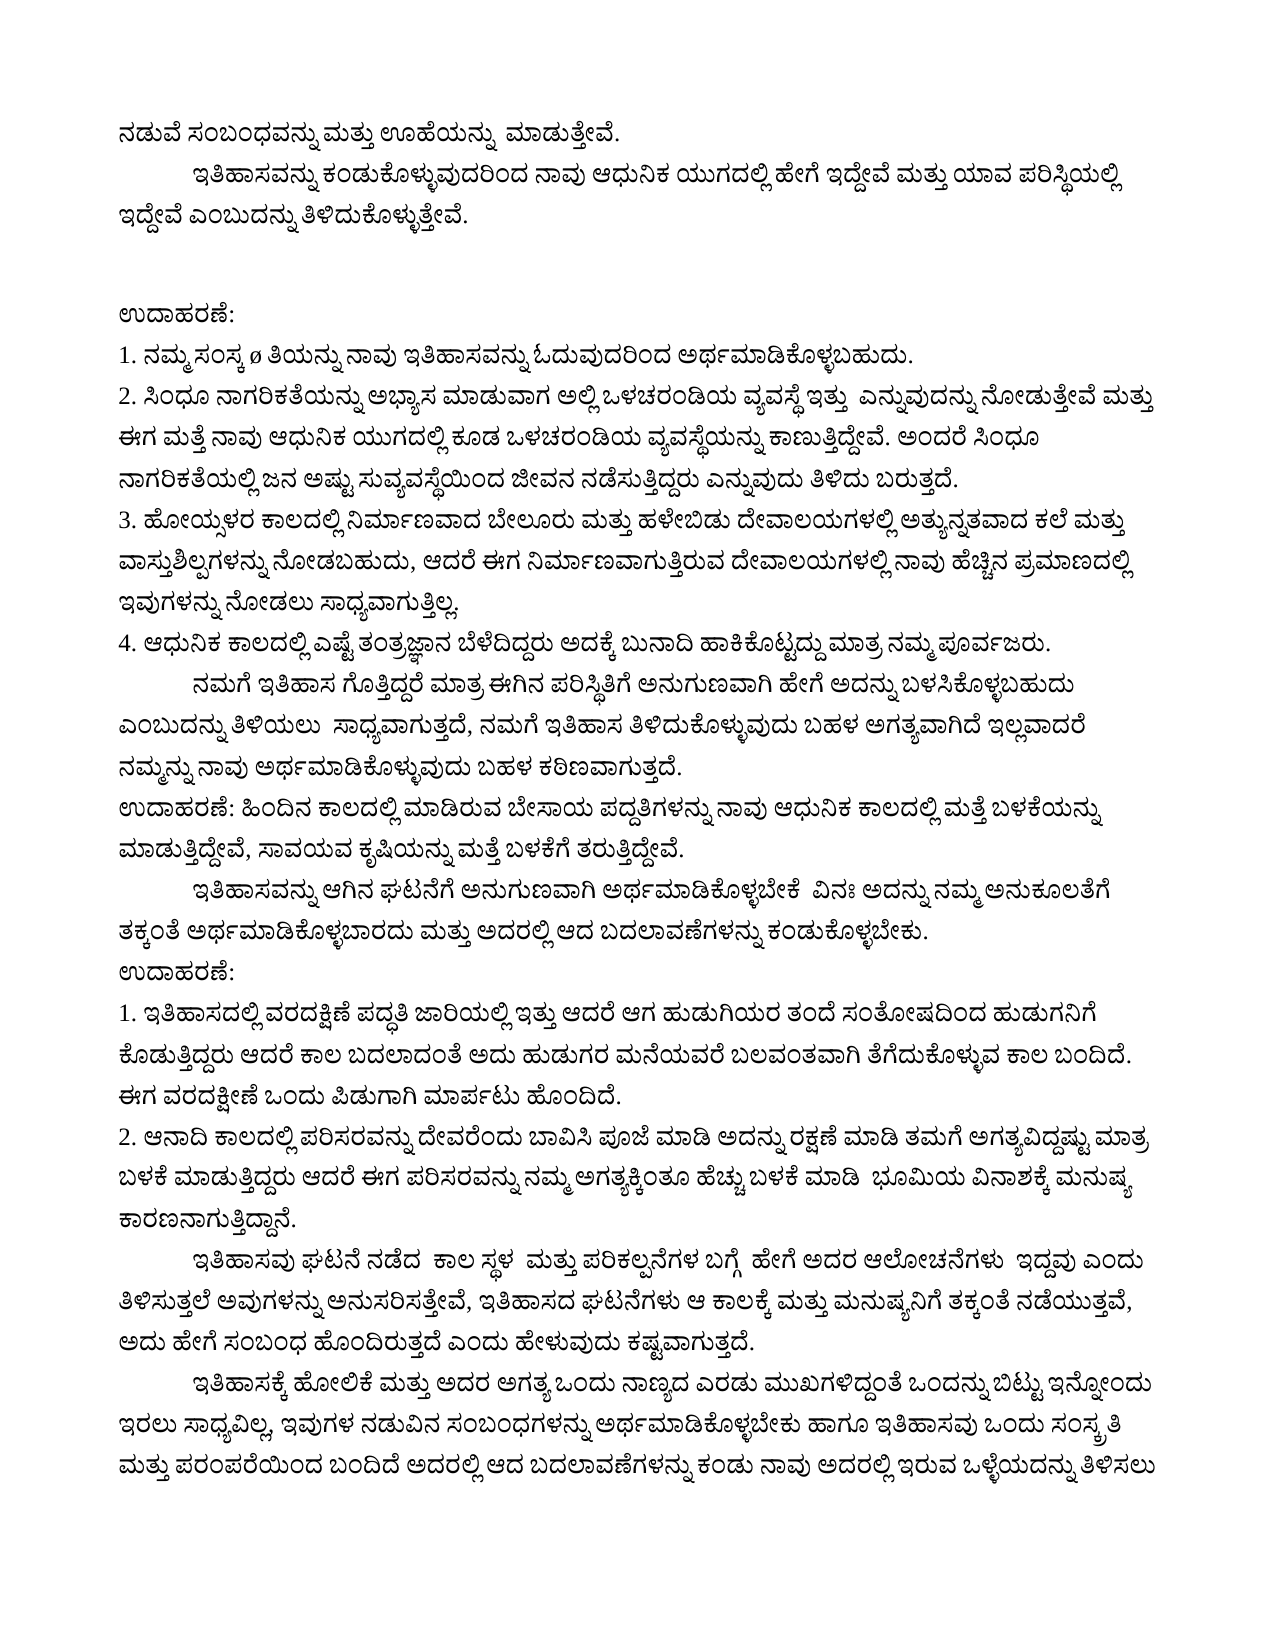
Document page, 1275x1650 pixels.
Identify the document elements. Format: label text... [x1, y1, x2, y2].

text 1. ನಮ್ಮ ಸಂಸ್ಕøತಿಯನ್ನು ನಾವು ಇತಿಹಾಸವನ್ನು ಓದುವುದರಿಂದ ಅರ್ಥಮಾಡಿಕೊಳ್ಳಬಹುದು. [118, 340, 1157, 381]
text ಉದಾಹರಣೆ: ಹಿಂದಿನ ಕಾಲದಲ್ಲಿ ಮಾಡಿರುವ ಬೇಸಾಯ ಪದ್ದತಿಗಳನ್ನು ನಾವು ಆಧುನಿಕ ಕಾಲದಲ್ಲಿ ಮತ್ತೆ ಬಳಕೆಯನ್ನು ಮಾಡುತ್ತಿದ್ದೇವೆ, ಸಾವಯವ ಕೃಷಿಯನ್ನು ಮತ್ತೆ ಬಳಕೆಗೆ ತರುತ್ತಿದ್ದೇವೆ. [118, 793, 1157, 875]
text 2. ಸಿಂಧೂ ನಾಗರಿಕತೆಯನ್ನು ಅಭ್ಯಾಸ ಮಾಡುವಾಗ ಅಲ್ಲಿ ಒಳಚರಂಡಿಯ ವ್ಯವಸ್ಥೆ ಇತ್ತು ಎನ್ನುವುದನ್ನು ನೋಡುತ್ತೇವೆ ಮತ್ತು ಈಗ ಮತ್ತೆ ನಾವು ಆಧುನಿಕ ಯುಗದಲ್ಲಿ ಕೂಡ ಒಳಚರಂಡಿಯ ವ್ಯವಸ್ಥೆಯನ್ನು ಕಾಣುತ್ತಿದ್ದೇವೆ. ಅಂದರೆ ಸಿಂಧೂ ನಾಗರಿಕತೆಯಲ್ಲಿ ಜನ ಅಷ್ಟು ಸುವ್ಯವಸ್ಥೆಯಿಂದ ಜೀವನ ನಡೆಸುತ್ತಿದ್ದರು ಎನ್ನುವುದು ತಿಳಿದು ಬರುತ್ತದೆ. [118, 381, 1157, 505]
text ಇತಿಹಾಸವನ್ನು ಕಂಡುಕೊಳ್ಳುವುದರಿಂದ ನಾವು ಆಧುನಿಕ ಯುಗದಲ್ಲಿ ಹೇಗೆ ಇದ್ದೇವೆ ಮತ್ತು ಯಾವ ಪರಿಸ್ಥಿಯಲ್ಲಿ ಇದ್ದೇವೆ ಎಂಬುದನ್ನು ತಿಳಿದುಕೊಳ್ಳುತ್ತೇವೆ. [118, 159, 1157, 242]
text ಉದಾಹರಣೆ: [118, 299, 1157, 340]
text 1. ಇತಿಹಾಸದಲ್ಲಿ ವರದಕ್ಷಿಣೆ ಪದ್ಧತಿ ಜಾರಿಯಲ್ಲಿ ಇತ್ತು ಆದರೆ ಆಗ ಹುಡುಗಿಯರ ತಂದೆ ಸಂತೋಷದಿಂದ ಹುಡುಗನಿಗೆ ಕೊಡುತ್ತಿದ್ದರು ಆದರೆ ಕಾಲ ಬದಲಾದಂತೆ ಅದು ಹುಡುಗರ ಮನೆಯವರೆ ಬಲವಂತವಾಗಿ ತೆಗೆದುಕೊಳ್ಳುವ ಕಾಲ ಬಂದಿದೆ. ಈಗ ವರದಕ್ಷೀಣೆ ಒಂದು ಪಿಡುಗಾಗಿ ಮಾರ್ಪಟು ಹೊಂದಿದೆ. [118, 998, 1157, 1122]
text ನಡುವೆ ಸಂಬಂಧವನ್ನು ಮತ್ತು ಊಹೆಯನ್ನು ಮಾಡುತ್ತೇವೆ. [118, 118, 1157, 159]
text ಇತಿಹಾಸಕ್ಕೆ ಹೋಲಿಕೆ ಮತ್ತು ಅದರ ಅಗತ್ಯ ಒಂದು ನಾಣ್ಯದ ಎರಡು ಮುಖಗಳಿದ್ದಂತೆ ಒಂದನ್ನು ಬಿಟ್ಟು ಇನ್ನೋಂದು ಇರಲು ಸಾಧ್ಯವಿಲ್ಲ, ಇವುಗಳ ನಡುವಿನ ಸಂಬಂಧಗಳನ್ನು ಅರ್ಥಮಾಡಿಕೊಳ್ಳಬೇಕು ಹಾಗೂ ಇತಿಹಾಸವು ಒಂದು ಸಂಸ್ಕ್ರತಿ ಮತ್ತು ಪರಂಪರೆಯಿಂದ ಬಂದಿದೆ ಅದರಲ್ಲಿ ಆದ ಬದಲಾವಣೆಗಳನ್ನು ಕಂಡು ನಾವು ಅದರಲ್ಲಿ ಇರುವ ಒಳ್ಳೆಯದನ್ನು ತಿಳಿಸಲು [118, 1368, 1157, 1491]
text ಇತಿಹಾಸವನ್ನು ಆಗಿನ ಘಟನೆಗೆ ಅನುಗುಣವಾಗಿ ಅರ್ಥಮಾಡಿಕೊಳ್ಳಬೇಕೆ ವಿನಃ ಅದನ್ನು ನಮ್ಮ ಅನುಕೂಲತೆಗೆ ತಕ್ಕಂತೆ ಅರ್ಥಮಾಡಿಕೊಳ್ಳಬಾರದು ಮತ್ತು ಅದರಲ್ಲಿ ಆದ ಬದಲಾವಣೆಗಳನ್ನು ಕಂಡುಕೊಳ್ಳಬೇಕು. [118, 875, 1157, 957]
text ಇತಿಹಾಸವು ಘಟನೆ ನಡೆದ ಕಾಲ ಸ್ಥಳ ಮತ್ತು ಪರಿಕಲ್ಪನೆಗಳ ಬಗ್ಗೆ ಹೇಗೆ ಅದರ ಆಲೋಚನೆಗಳು ಇದ್ದವು ಎಂದು ತಿಳಿಸುತ್ತಲೆ ಅವುಗಳನ್ನು ಅನುಸರಿಸತ್ತೇವೆ, ಇತಿಹಾಸದ ಘಟನೆಗಳು ಆ ಕಾಲಕ್ಕೆ ಮತ್ತು ಮನುಷ್ಯನಿಗೆ ತಕ್ಕಂತೆ ನಡೆಯುತ್ತವೆ, ಅದು ಹೇಗೆ ಸಂಬಂಧ ಹೊಂದಿರುತ್ತದೆ ಎಂದು ಹೇಳುವುದು ಕಷ್ಟವಾಗುತ್ತದೆ. [118, 1245, 1157, 1368]
text 4. ಆಧುನಿಕ ಕಾಲದಲ್ಲಿ ಎಷ್ಟೆ ತಂತ್ರಜ್ಞಾನ ಬೆಳೆದಿದ್ದರು ಅದಕ್ಕೆ ಬುನಾದಿ ಹಾಕಿಕೊಟ್ಟದ್ದು ಮಾತ್ರ ನಮ್ಮ ಪೂರ್ವಜರು. [118, 628, 1157, 669]
text 2. ಆನಾದಿ ಕಾಲದಲ್ಲಿ ಪರಿಸರವನ್ನು ದೇವರೆಂದು ಬಾವಿಸಿ ಪೂಜೆ ಮಾಡಿ ಅದನ್ನು ರಕ್ಷಣೆ ಮಾಡಿ ತಮಗೆ ಅಗತ್ಯವಿದ್ದಷ್ಟು ಮಾತ್ರ ಬಳಕೆ ಮಾಡುತ್ತಿದ್ದರು ಆದರೆ ಈಗ ಪರಿಸರವನ್ನು ನಮ್ಮ ಅಗತ್ಯಕ್ಕಿಂತೂ ಹೆಚ್ಚು ಬಳಕೆ ಮಾಡಿ ಭೂಮಿಯ ವಿನಾಶಕ್ಕೆ ಮನುಷ್ಯ ಕಾರಣನಾಗುತ್ತಿದ್ದಾನೆ. [118, 1122, 1157, 1245]
text ನಮಗೆ ಇತಿಹಾಸ ಗೊತ್ತಿದ್ದರೆ ಮಾತ್ರ ಈಗಿನ ಪರಿಸ್ಥಿತಿಗೆ ಅನುಗುಣವಾಗಿ ಹೇಗೆ ಅದನ್ನು ಬಳಸಿಕೊಳ್ಳಬಹುದು ಎಂಬುದನ್ನು ತಿಳಿಯಲು ಸಾಧ್ಯವಾಗುತ್ತದೆ, ನಮಗೆ ಇತಿಹಾಸ ತಿಳಿದುಕೊಳ್ಳುವುದು ಬಹಳ ಅಗತ್ಯವಾಗಿದೆ ಇಲ್ಲವಾದರೆ ನಮ್ಮನ್ನು ನಾವು ಅರ್ಥಮಾಡಿಕೊಳ್ಳುವುದು ಬಹಳ ಕಠಿಣವಾಗುತ್ತದೆ. [118, 669, 1157, 793]
text ಉದಾಹರಣೆ: [118, 957, 1157, 998]
text 3. ಹೋಯ್ಸಳರ ಕಾಲದಲ್ಲಿ ನಿರ್ಮಾಣವಾದ ಬೇಲೂರು ಮತ್ತು ಹಳೇಬಿಡು ದೇವಾಲಯಗಳಲ್ಲಿ ಅತ್ಯುನ್ನತವಾದ ಕಲೆ ಮತ್ತು ವಾಸ್ತುಶಿಲ್ಪಗಳನ್ನು ನೋಡಬಹುದು, ಆದರೆ ಈಗ ನಿರ್ಮಾಣವಾಗುತ್ತಿರುವ ದೇವಾಲಯಗಳಲ್ಲಿ ನಾವು ಹೆಚ್ಚಿನ ಪ್ರಮಾಣದಲ್ಲಿ ಇವುಗಳನ್ನು ನೋಡಲು ಸಾಧ್ಯವಾಗುತ್ತಿಲ್ಲ. [118, 505, 1157, 628]
